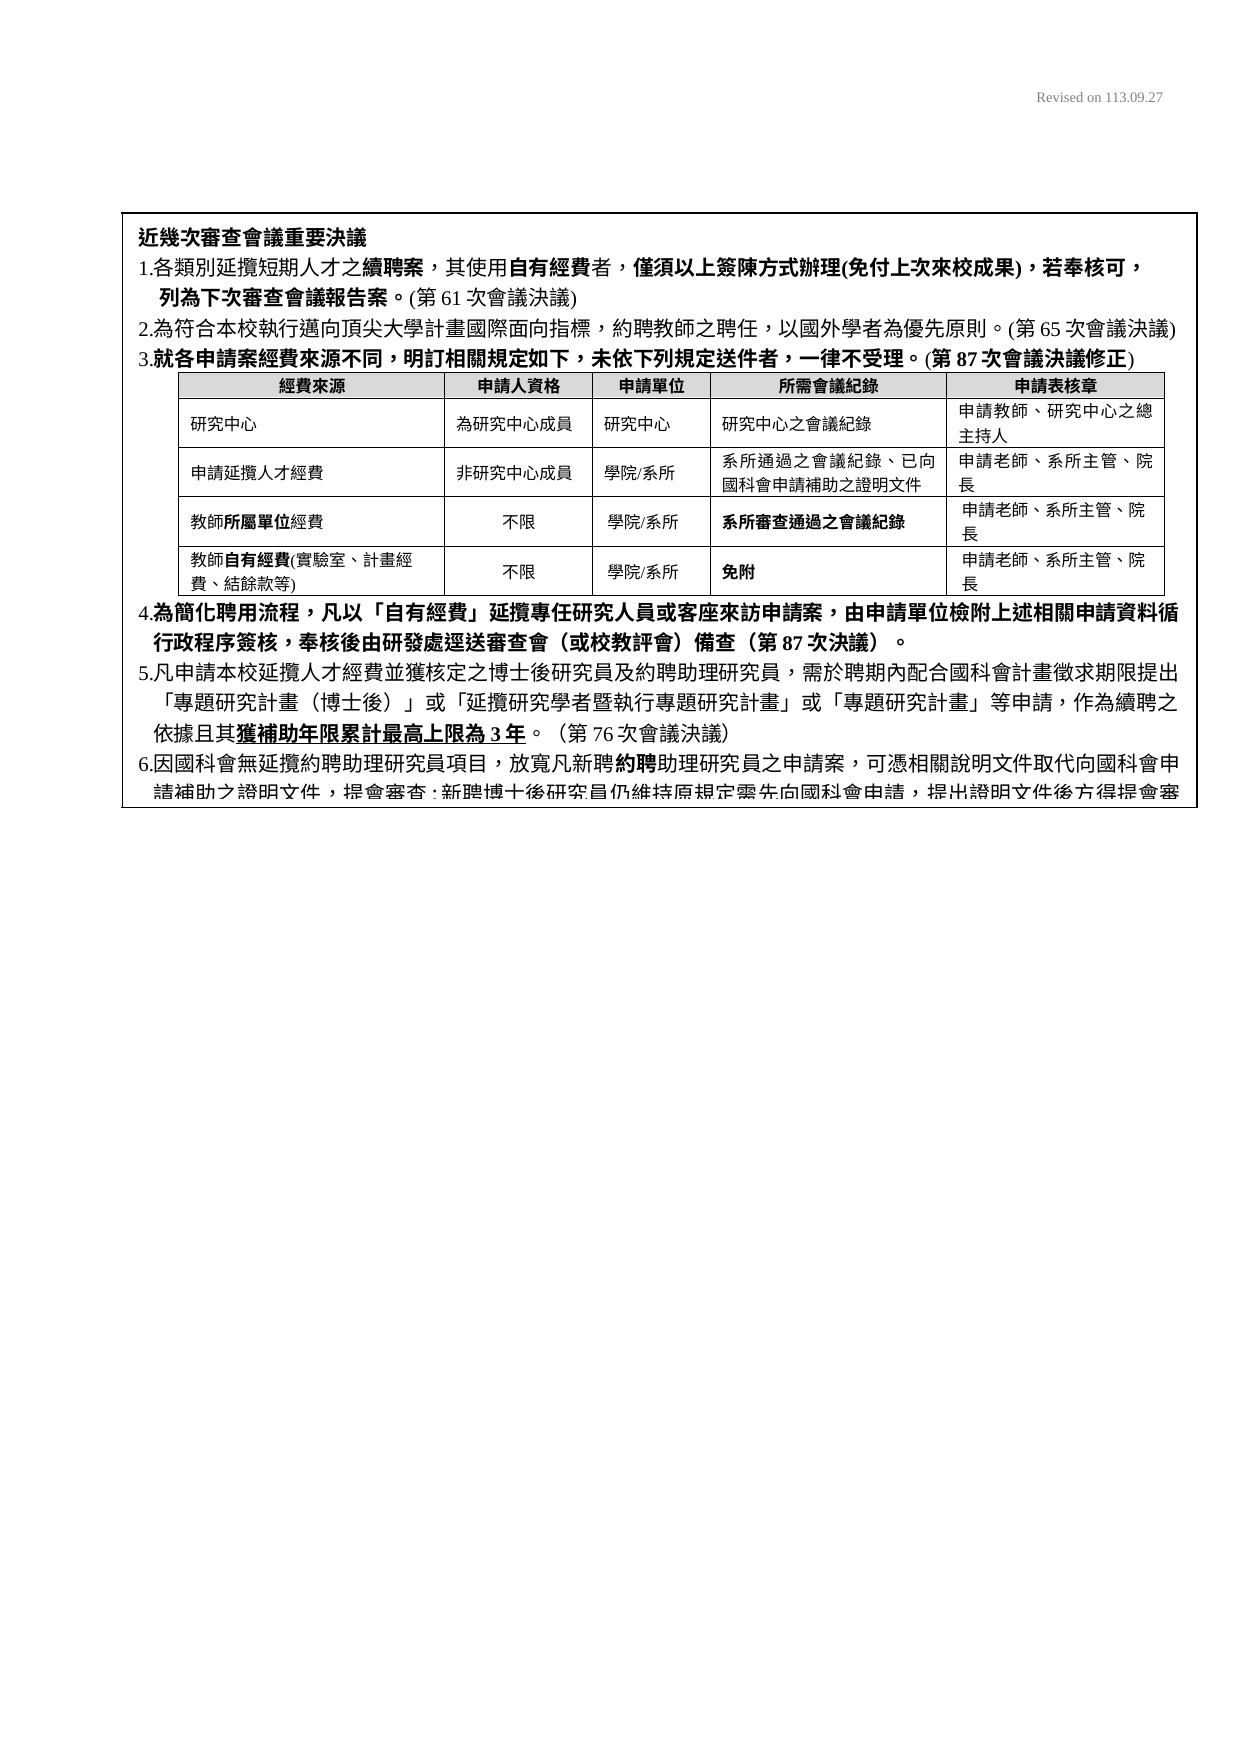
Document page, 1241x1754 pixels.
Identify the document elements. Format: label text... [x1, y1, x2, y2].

text 列為下次審查會議報告案。(第61次會議決議) [138, 282, 1192, 312]
table_cell 申請老師、系所主管、院長 [947, 448, 1164, 496]
text 2.為符合本校執行邁向頂尖大學計畫國際面向指標，約聘教師之聘任，以國外學者為優先原則。(第65次會議決議) [138, 312, 1192, 342]
table_cell 非研究中心成員 [445, 448, 592, 496]
table_cell 學院/系所 [593, 497, 710, 546]
table_cell 系所通過之會議紀錄、已向國科會申請補助之證明文件 [711, 448, 946, 496]
table_header 申請單位 [593, 373, 710, 397]
table_cell 學院/系所 [593, 547, 710, 595]
table_header 申請人資格 [445, 373, 592, 397]
table_cell 研究中心 [593, 399, 710, 447]
text 5.凡申請本校延攬人才經費並獲核定之博士後研究員及約聘助理研究員，需於聘期內配合國科會計畫徵求期限提出「專題研究計畫（博士後）」或「延攬研究學者暨執行專題研究計畫」或「專題研究計畫」等申請，作為續聘之依據且其獲補助年限累計最高上限為3年。（第76次會議決議） [138, 656, 1181, 747]
table_cell 不限 [445, 547, 592, 595]
text 3.就各申請案經費來源不同，明訂相關規定如下，未依下列規定送件者，一律不受理。(第87次會議決議修正) [138, 342, 1192, 372]
table_cell 申請老師、系所主管、院長 [947, 547, 1164, 595]
table_cell 免附 [711, 547, 946, 595]
text 近幾次審查會議重要決議 [138, 221, 1181, 251]
text 4.為簡化聘用流程，凡以「自有經費」延攬專任研究人員或客座來訪申請案，由申請單位檢附上述相關申請資料循行政程序簽核，奉核後由研發處逕送審查會（或校教評會）備查（第87次決議）。 [138, 596, 1181, 656]
table_cell 申請教師、研究中心之總主持人 [947, 399, 1164, 447]
table_cell 申請延攬人才經費 [179, 448, 444, 496]
table_cell 為研究中心成員 [445, 399, 592, 447]
table_cell 學院/系所 [593, 448, 710, 496]
table_header 所需會議紀錄 [711, 373, 946, 397]
table_header 經費來源 [179, 373, 444, 397]
table_header 申請表核章 [947, 373, 1164, 397]
table_cell 教師所屬單位經費 [179, 497, 444, 546]
text 1.各類別延攬短期人才之續聘案，其使用自有經費者，僅須以上簽陳方式辦理(免付上次來校成果)，若奉核可， [138, 251, 1192, 282]
table_cell 系所審查通過之會議紀錄 [711, 497, 946, 546]
table_cell 研究中心之會議紀錄 [711, 399, 946, 447]
table_cell 不限 [445, 497, 592, 546]
table_cell 研究中心 [179, 399, 444, 447]
table_cell 教師自有經費(實驗室、計畫經費、結餘款等) [179, 547, 444, 595]
text 6.因國科會無延攬約聘助理研究員項目，放寬凡新聘約聘助理研究員之申請案，可憑相關說明文件取代向國科會申請補助之證明文件，提會審查;新聘博士後研究員仍維持原規定需先向國科會申請，提出證明文件後方得提會審查。（第76次會議決議） [138, 747, 1181, 799]
table_cell 申請老師、系所主管、院長 [947, 497, 1164, 546]
